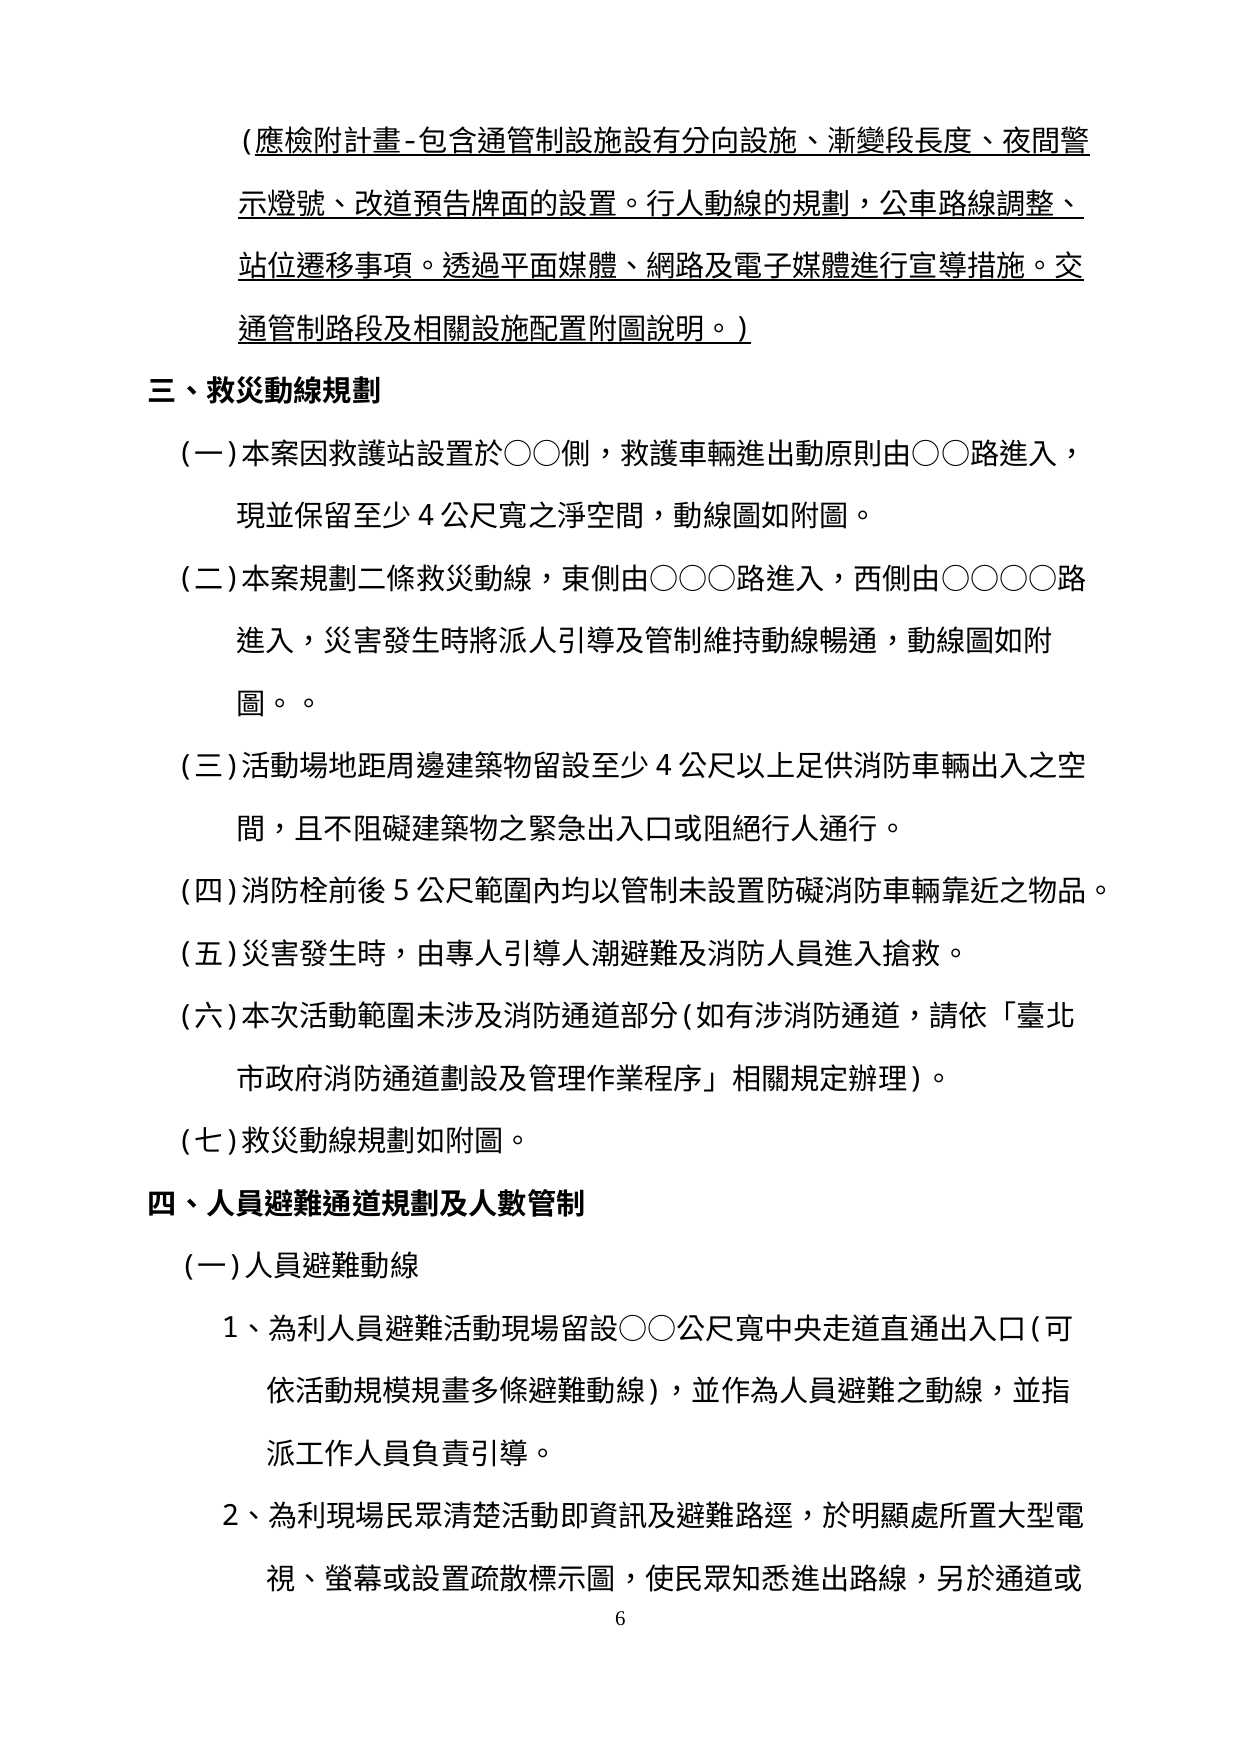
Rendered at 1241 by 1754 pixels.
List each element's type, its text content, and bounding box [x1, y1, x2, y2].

text (六)本次活動範圍未涉及消防通道部分(如有涉消防通道，請依「臺北市政府消防通道劃設及管理作業程序」相關規定辦理)。 [177, 972, 1093, 1097]
text (七)救災動線規劃如附圖。 [177, 1097, 1093, 1160]
text 四、人員避難通道規劃及人數管制 [148, 1160, 1093, 1222]
text 1、為利人員避難活動現場留設○○公尺寬中央走道直通出入口(可依活動規模規畫多條避難動線)，並作為人員避難之動線，並指派工作人員負責引導。 [221, 1285, 1093, 1472]
text (三)活動場地距周邊建築物留設至少4公尺以上足供消防車輛出入之空間，且不阻礙建築物之緊急出入口或阻絕行人通行。 [177, 722, 1093, 847]
text (一)人員避難動線 [180, 1222, 1093, 1285]
text (應檢附計畫-包含通管制設施設有分向設施、漸變段長度、夜間警示燈號、改道預告牌面的設置。行人動線的規劃，公車路線調整、站位遷移事項。透過平面媒體、網路及電子媒體進行宣導措施。交通管制路段及相關設施配置附圖說明。) [179, 97, 1093, 347]
text (一)本案因救護站設置於○○側，救護車輛進出動原則由○○路進入，現並保留至少4公尺寬之淨空間，動線圖如附圖。 [177, 410, 1093, 535]
text 三、救災動線規劃 [148, 347, 1093, 410]
text (四)消防栓前後5公尺範圍內均以管制未設置防礙消防車輛靠近之物品。 [177, 847, 1093, 910]
text (二)本案規劃二條救災動線，東側由○○○路進入，西側由○○○○路進入，災害發生時將派人引導及管制維持動線暢通，動線圖如附圖。。 [177, 535, 1093, 722]
text 2、為利現場民眾清楚活動即資訊及避難路逕，於明顯處所置大型電視、螢幕或設置疏散標示圖，使民眾知悉進出路線，另於通道或交通要道進出口之適當位置，設置緊急疏散指示牌明顯標記顯示，使人員依序出入，避免造成意外。人員避難動線規劃附圖。 [221, 1472, 1093, 1597]
text (五)災害發生時，由專人引導人潮避難及消防人員進入搶救。 [177, 910, 1093, 972]
